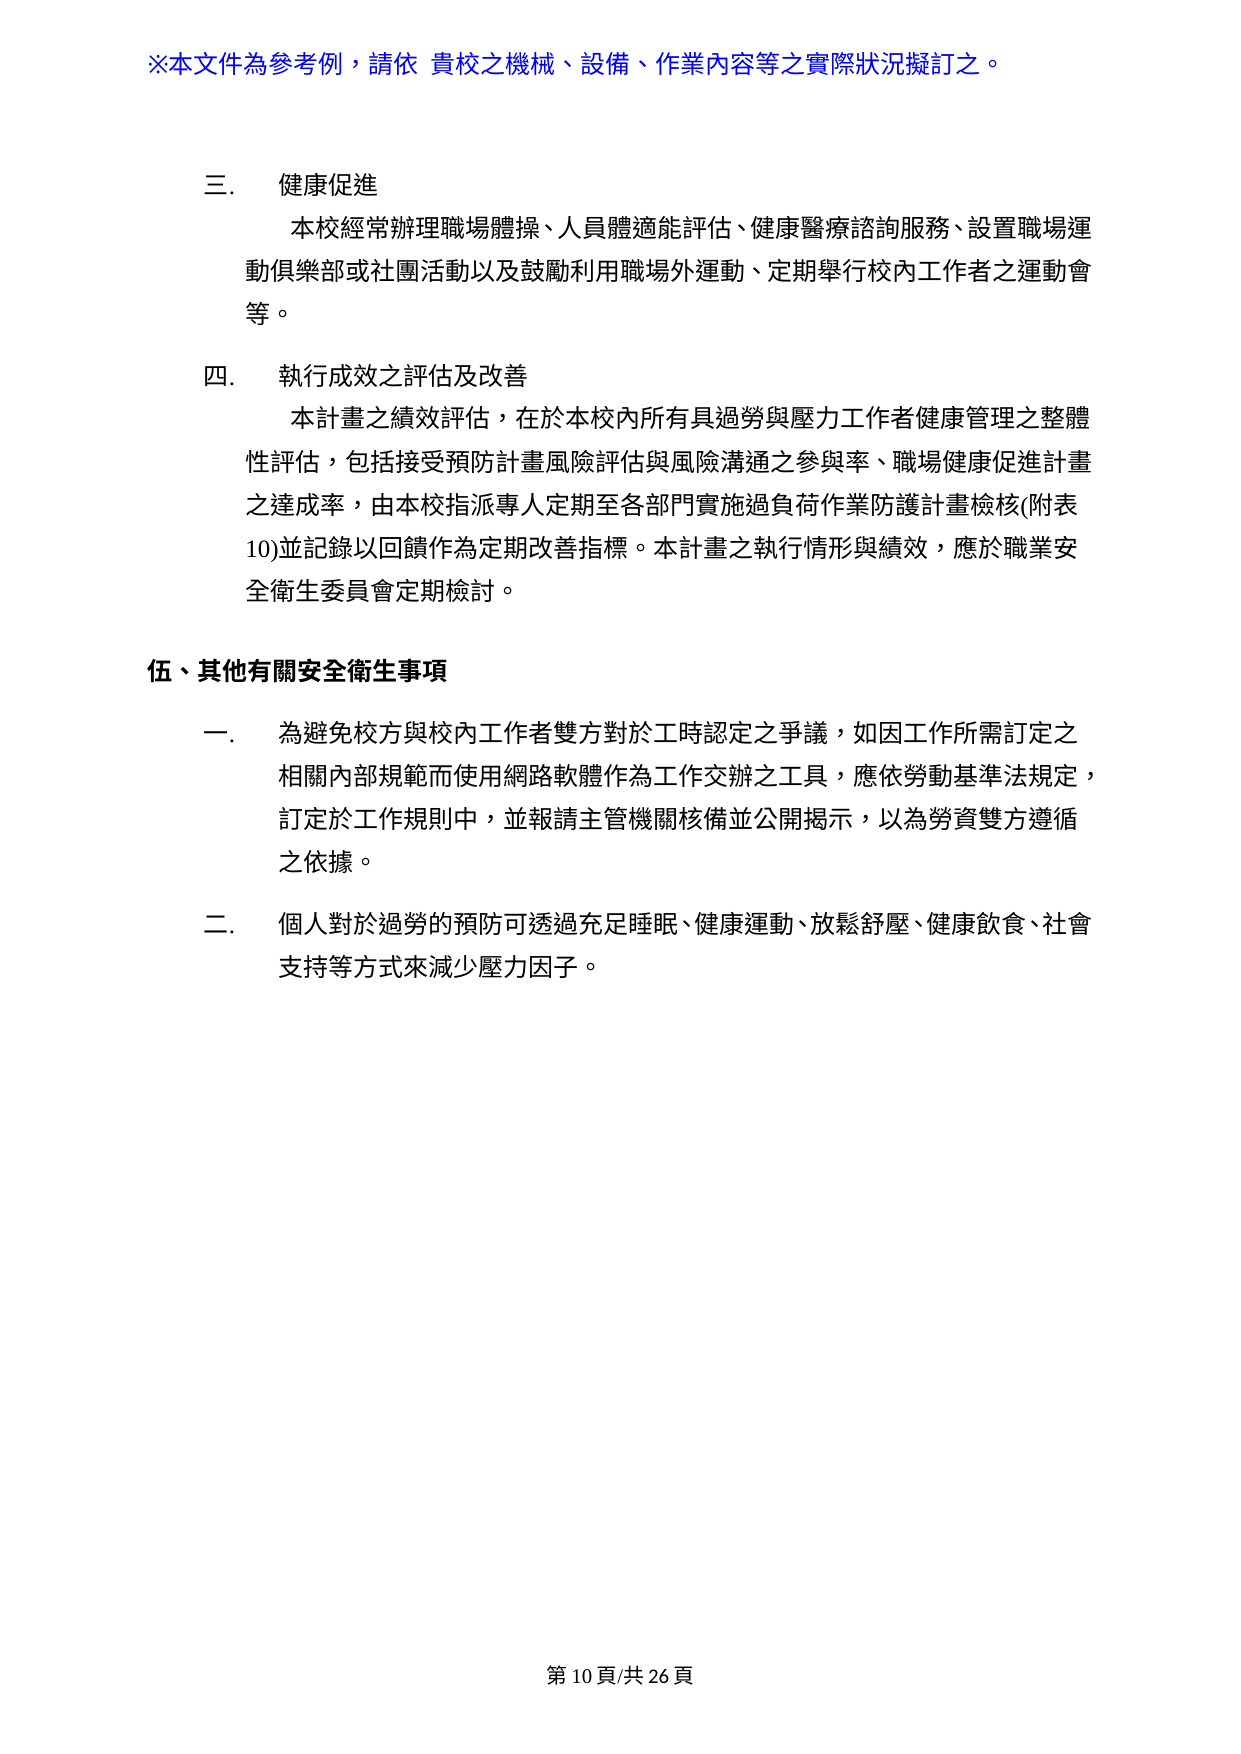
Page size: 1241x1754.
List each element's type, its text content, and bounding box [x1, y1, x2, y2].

list 為避免校方與校內工作者雙方對於工時認定之爭議，如因工作所需訂定之相關內部規範而使用網路軟體作為工作交辦之工具，應依勞動基準法規定，訂定於工作規則中，並報請主管機關核備並公開揭示，以為勞資雙方遵循之依據。 [203, 713, 1092, 880]
text 本校經常辦理職場體操、人員體適能評估、健康醫療諮詢服務、設置職場運動俱樂部或社團活動以及鼓勵利用職場外運動、定期舉行校內工作者之運動會等。 [245, 207, 1092, 331]
text 伍、其他有關安全衛生事項 [148, 651, 1092, 689]
list 執行成效之評估及改善 [203, 355, 1092, 393]
list 個人對於過勞的預防可透過充足睡眠、健康運動、放鬆舒壓、健康飲食、社會支持等方式來減少壓力因子。 [203, 904, 1092, 984]
list 健康促進 [203, 164, 1092, 202]
text 本計畫之績效評估，在於本校內所有具過勞與壓力工作者健康管理之整體性評估，包括接受預防計畫風險評估與風險溝通之參與率、職場健康促進計畫之達成率，由本校指派專人定期至各部門實施過負荷作業防護計畫檢核(附表10)並記錄以回饋作為定期改善指標。本計畫之執行情形與績效，應於職業安全衛生委員會定期檢討。 [245, 398, 1092, 608]
